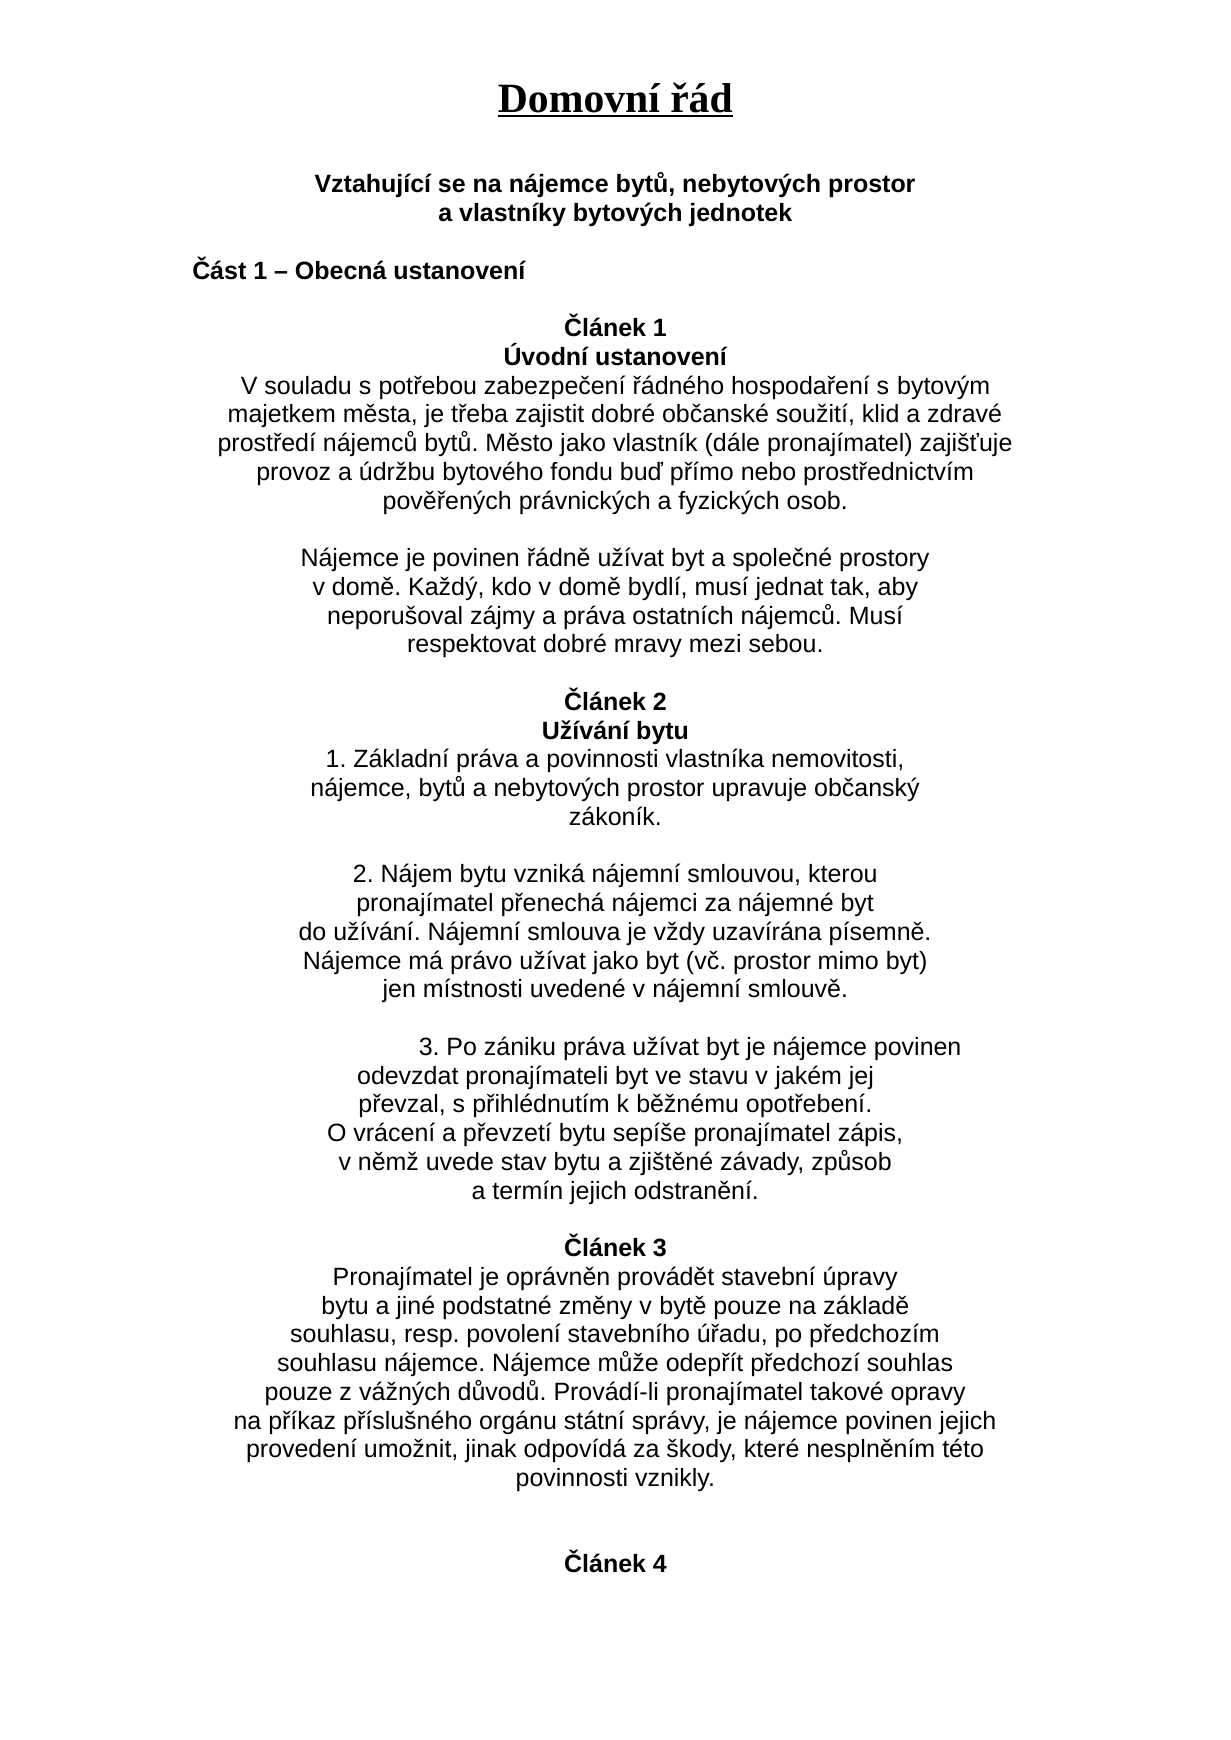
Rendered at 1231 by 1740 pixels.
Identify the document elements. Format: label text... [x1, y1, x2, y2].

text na příkaz příslušného orgánu státní správy, je nájemce povinen jejich provedení umožnit, jinak odpovídá za škody, které nesplněním této povinnosti vznikly. [192, 1406, 1038, 1492]
text Domovní řád [192, 74, 1038, 122]
text pouze z vážných důvodů. Provádí-li pronajímatel takové opravy [192, 1377, 1038, 1406]
text pronajímatel přenechá nájemci za nájemné byt [192, 888, 1038, 917]
text v domě. Každý, kdo v domě bydlí, musí jednat tak, aby [192, 572, 1038, 601]
text Článek 2 [192, 687, 1038, 716]
text souhlasu nájemce. Nájemce může odepřít předchozí souhlas [192, 1348, 1038, 1377]
text Vztahující se na nájemce bytů, nebytových prostor [192, 169, 1038, 198]
subtitle Část 1 – Obecná ustanovení [192, 256, 1038, 284]
text převzal, s přihlédnutím k běžnému opotřebení. [192, 1089, 1038, 1118]
text zákoník. [192, 802, 1038, 831]
text Nájemce má právo užívat jako byt (vč. prostor mimo byt) [192, 946, 1038, 974]
text Úvodní ustanovení [192, 342, 1038, 371]
text 1. Základní práva a povinnosti vlastníka nemovitosti, [192, 744, 1038, 773]
text neporušoval zájmy a práva ostatních nájemců. Musí [192, 601, 1038, 629]
subtitle Užívání bytu [192, 716, 1038, 744]
text jen místnosti uvedené v nájemní smlouvě. [192, 974, 1038, 1003]
text nájemce, bytů a nebytových prostor upravuje občanský [192, 773, 1038, 802]
text Článek 4 [192, 1549, 1038, 1578]
text v němž uvede stav bytu a zjištěné závady, způsob [192, 1147, 1038, 1176]
text prostředí nájemců bytů. Město jako vlastník (dále pronajímatel) zajišťuje provoz a údržbu bytového fondu buď přímo nebo prostřednictvím pověřených právnických a fyzických osob. [192, 428, 1038, 514]
text Pronajímatel je oprávněn provádět stavební úpravy [192, 1262, 1038, 1291]
text majetkem města, je třeba zajistit dobré občanské soužití, klid a zdravé [192, 399, 1038, 428]
text O vrácení a převzetí bytu sepíše pronajímatel zápis, [192, 1118, 1038, 1147]
text souhlasu, resp. povolení stavebního úřadu, po předchozím [192, 1319, 1038, 1348]
text 2. Nájem bytu vzniká nájemní smlouvou, kterou [192, 859, 1038, 888]
text a termín jejich odstranění. [192, 1176, 1038, 1204]
text Článek 1 [192, 313, 1038, 342]
subtitle Článek 3 [192, 1233, 1038, 1262]
text respektovat dobré mravy mezi sebou. [192, 629, 1038, 658]
text odevzdat pronajímateli byt ve stavu v jakém jej [192, 1061, 1038, 1089]
text V souladu s potřebou zabezpečení řádného hospodaření s bytovým [192, 371, 1038, 399]
text bytu a jiné podstatné změny v bytě pouze na základě [192, 1291, 1038, 1319]
text 3. Po zániku práva užívat byt je nájemce povinen [342, 1032, 1038, 1061]
text Nájemce je povinen řádně užívat byt a společné prostory [192, 543, 1038, 572]
text a vlastníky bytových jednotek [192, 198, 1038, 227]
text do užívání. Nájemní smlouva je vždy uzavírána písemně. [192, 917, 1038, 946]
